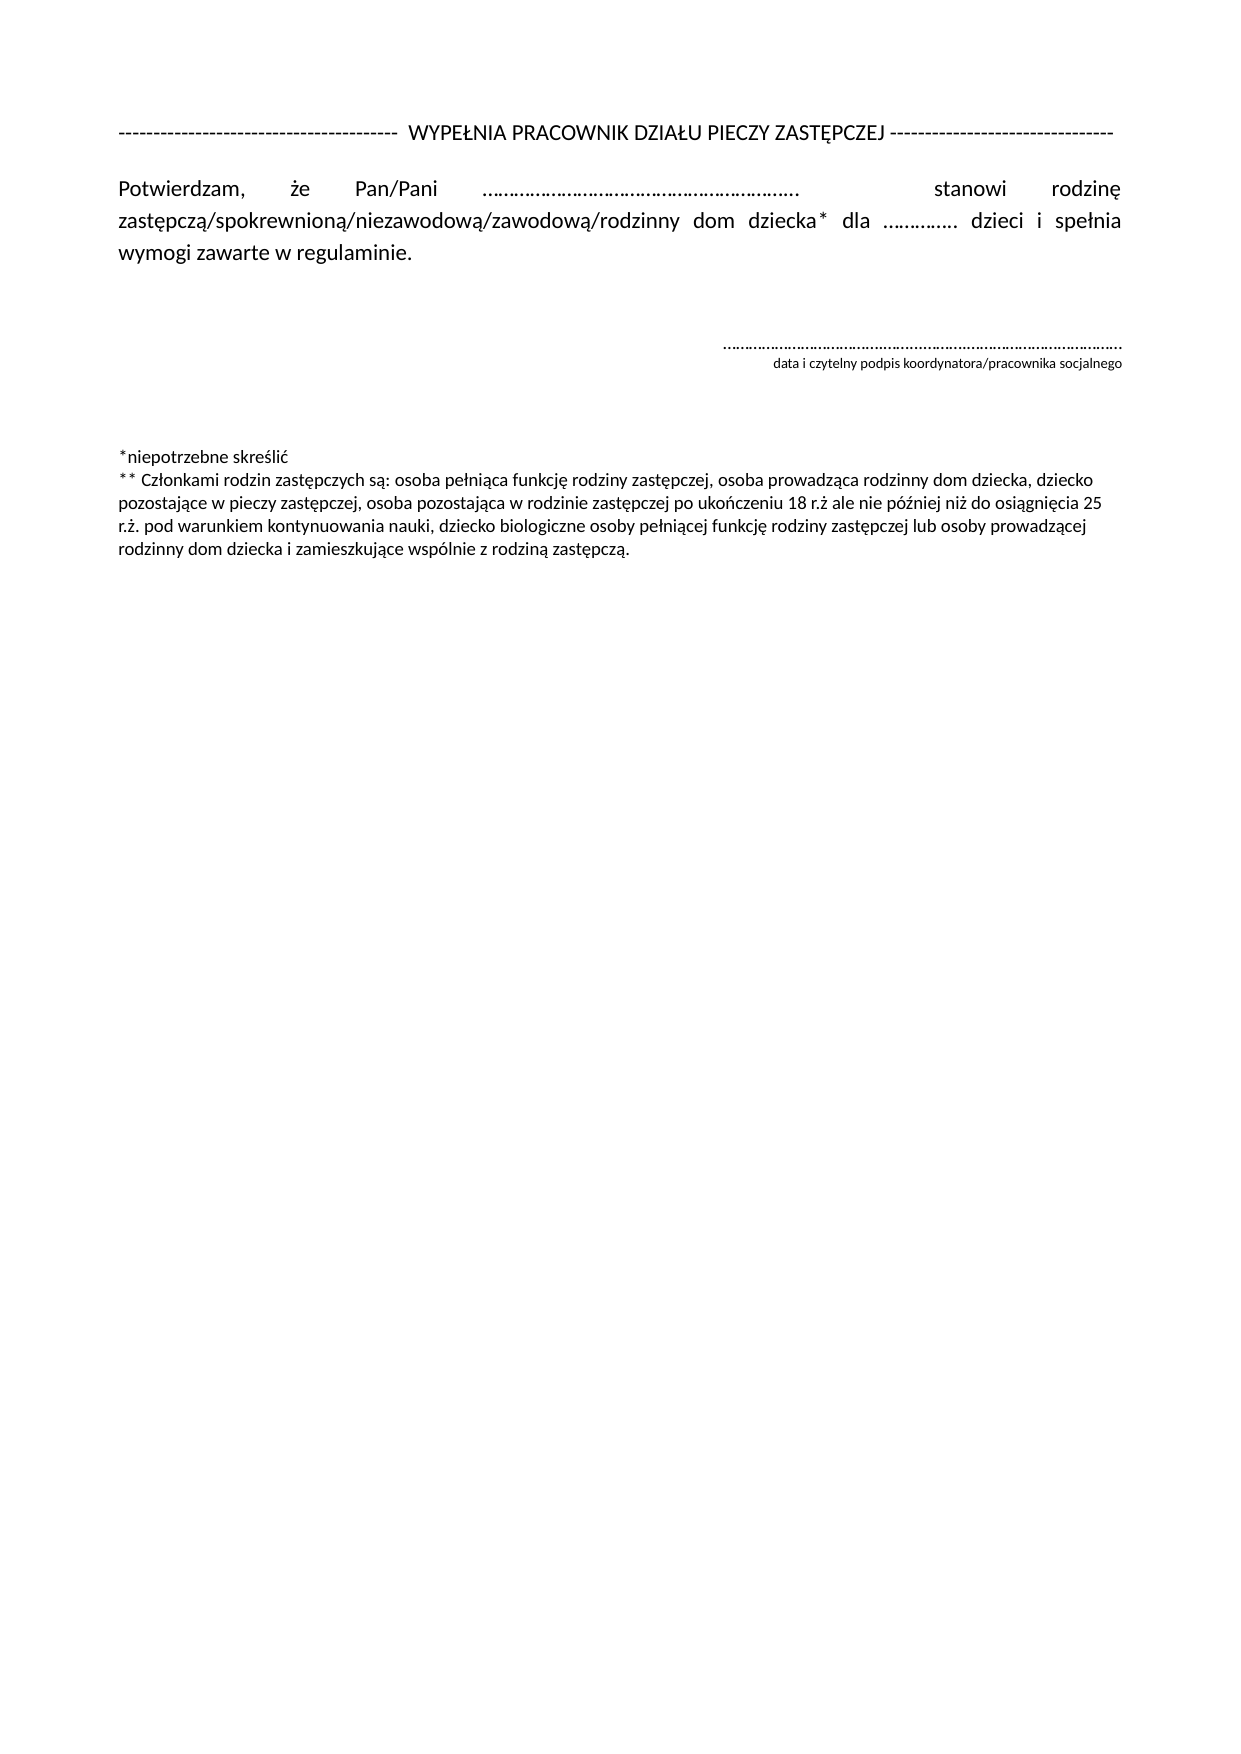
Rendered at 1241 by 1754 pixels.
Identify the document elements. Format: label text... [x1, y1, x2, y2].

text ---------------------------------------- WYPEŁNIA PRACOWNIK DZIAŁU PIECZY ZASTĘPCZEJ -------------------------------- [118, 118, 1122, 146]
text *niepotrzebne skreślić [118, 446, 1122, 468]
text ……………………………….……...……….……………………………… [118, 331, 1122, 354]
text ** Członkami rodzin zastępczych są: osoba pełniąca funkcję rodziny zastępczej, osoba prowadząca rodzinny dom dziecka, dziecko pozostające w pieczy zastępczej, osoba pozostająca w rodzinie zastępczej po ukończeniu 18 r.ż ale nie później niż do osiągnięcia 25 r.ż. pod warunkiem kontynuowania nauki, dziecko biologiczne osoby pełniącej funkcję rodziny zastępczej lub osoby prowadzącej rodzinny dom dziecka i zamieszkujące wspólnie z rodziną zastępczą. [118, 468, 1122, 560]
text Potwierdzam, że Pan/Pani …………………………………………………... stanowi rodzinę zastępczą/spokrewnioną/niezawodową/zawodową/rodzinny dom dziecka* dla ………….. dzieci i spełnia wymogi zawarte w regulaminie. [118, 174, 1122, 267]
text data i czytelny podpis koordynatora/pracownika socjalnego [118, 354, 1122, 372]
